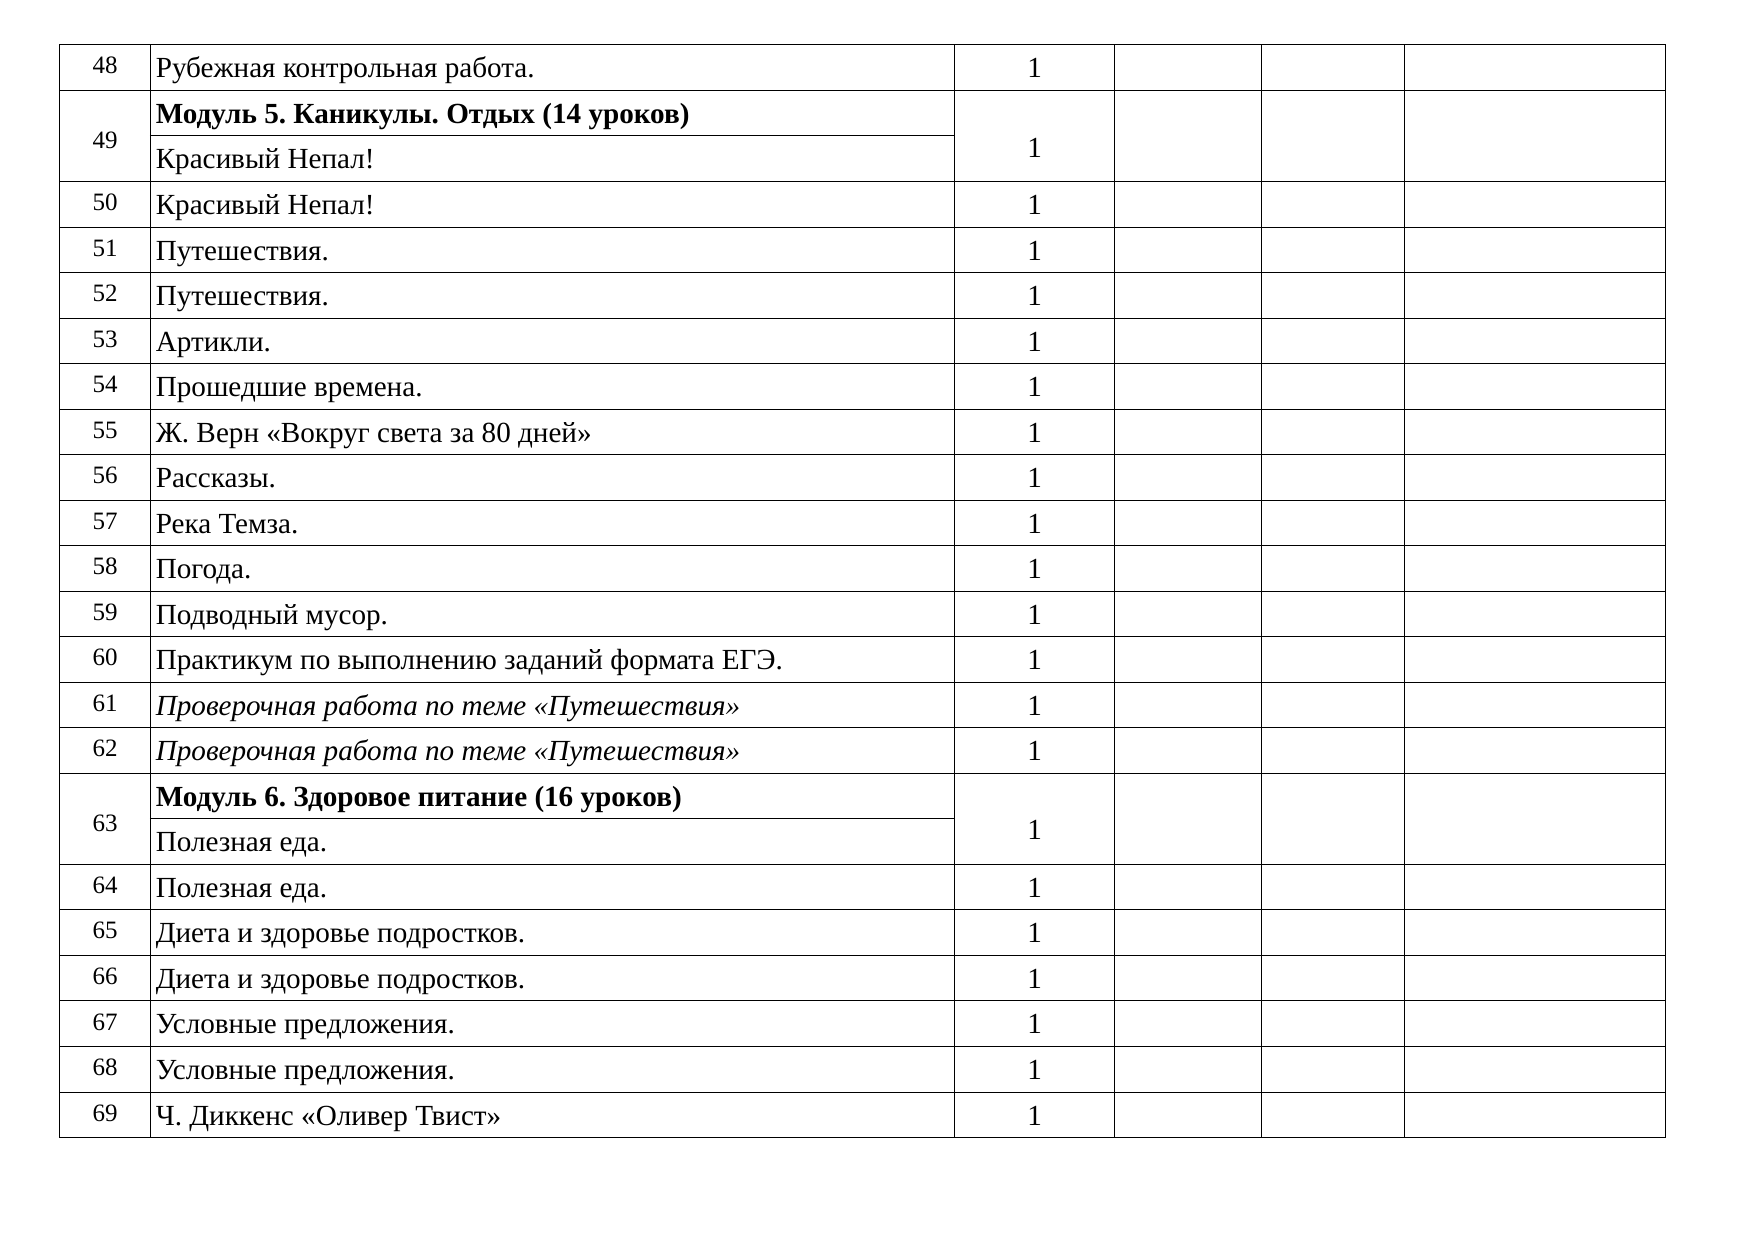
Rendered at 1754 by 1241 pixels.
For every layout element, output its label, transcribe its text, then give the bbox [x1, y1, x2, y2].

table_cell Условные предложения. [151, 1001, 954, 1046]
table_cell 1 [955, 273, 1114, 317]
table_cell Путешествия. [151, 273, 954, 317]
table_cell [1405, 273, 1665, 317]
table_cell 1 [955, 774, 1114, 864]
table_cell [1262, 865, 1404, 909]
table_cell [1262, 228, 1404, 272]
table_cell Рубежная контрольная работа. [151, 45, 954, 90]
table_cell 64 [60, 865, 150, 909]
table_cell [1262, 273, 1404, 317]
table_cell [1115, 319, 1261, 363]
table_cell 1 [955, 592, 1114, 636]
table_cell [1115, 91, 1261, 181]
table_cell 69 [60, 1093, 150, 1137]
table_cell [1405, 910, 1665, 955]
table_cell [1405, 45, 1665, 90]
table_cell 53 [60, 319, 150, 363]
table_cell [1405, 1093, 1665, 1137]
table_cell [1405, 1047, 1665, 1091]
table_cell Проверочная работа по теме «Путешествия» [151, 728, 954, 773]
table_cell 51 [60, 228, 150, 272]
table_cell [1115, 637, 1261, 682]
table_cell 66 [60, 956, 150, 1000]
table_cell 62 [60, 728, 150, 773]
table_cell Ж. Верн «Вокруг света за 80 дней» [151, 410, 954, 454]
table_cell [1405, 1001, 1665, 1046]
table_cell 1 [955, 410, 1114, 454]
table_cell 68 [60, 1047, 150, 1091]
table_cell [1262, 683, 1404, 727]
table_cell [1405, 364, 1665, 408]
table_cell [1262, 728, 1404, 773]
table_cell Река Темза. [151, 501, 954, 545]
table_cell 1 [955, 728, 1114, 773]
table_cell [1405, 91, 1665, 181]
table_cell 61 [60, 683, 150, 727]
table_cell 1 [955, 501, 1114, 545]
table_cell [1115, 455, 1261, 499]
table_cell 63 [60, 774, 150, 864]
table_cell [1262, 592, 1404, 636]
table_cell [1262, 91, 1404, 181]
table_cell Подводный мусор. [151, 592, 954, 636]
table_cell Модуль 5. Каникулы. Отдых (14 уроков) [151, 91, 954, 135]
table_cell [1115, 1093, 1261, 1137]
table_cell 52 [60, 273, 150, 317]
table_cell [1405, 683, 1665, 727]
table_cell [1115, 683, 1261, 727]
table_cell 57 [60, 501, 150, 545]
table_cell 1 [955, 1001, 1114, 1046]
table_cell 1 [955, 1093, 1114, 1137]
table_cell [1262, 364, 1404, 408]
table_cell [1262, 774, 1404, 864]
table_cell [1405, 637, 1665, 682]
table_cell 50 [60, 182, 150, 226]
table_cell Погода. [151, 546, 954, 591]
table_cell [1262, 910, 1404, 955]
table_cell Полезная еда. [151, 819, 954, 864]
table_cell [1115, 45, 1261, 90]
table_cell [1405, 319, 1665, 363]
table_cell [1115, 865, 1261, 909]
table_cell [1262, 501, 1404, 545]
table_cell 55 [60, 410, 150, 454]
table_cell Диета и здоровье подростков. [151, 956, 954, 1000]
table_cell [1115, 956, 1261, 1000]
table_cell 1 [955, 683, 1114, 727]
table_cell [1262, 1001, 1404, 1046]
table_cell [1405, 956, 1665, 1000]
table_cell 54 [60, 364, 150, 408]
table_cell [1262, 637, 1404, 682]
table_cell [1405, 455, 1665, 499]
table_cell Красивый Непал! [151, 136, 954, 181]
table_cell [1115, 592, 1261, 636]
table_cell 67 [60, 1001, 150, 1046]
table_cell 65 [60, 910, 150, 955]
table_cell 1 [955, 637, 1114, 682]
table_cell [1405, 546, 1665, 591]
table_cell 1 [955, 182, 1114, 226]
table_cell 1 [955, 91, 1114, 181]
table_cell [1262, 455, 1404, 499]
table_cell [1262, 182, 1404, 226]
table_cell [1115, 182, 1261, 226]
table_cell 1 [955, 45, 1114, 90]
table_cell [1405, 728, 1665, 773]
table_cell 49 [60, 91, 150, 181]
table_cell [1405, 410, 1665, 454]
table_cell 58 [60, 546, 150, 591]
table_cell [1115, 273, 1261, 317]
table_cell [1262, 956, 1404, 1000]
table_cell [1262, 410, 1404, 454]
table_cell Рассказы. [151, 455, 954, 499]
table_cell [1115, 774, 1261, 864]
table_cell [1405, 228, 1665, 272]
table_cell 1 [955, 956, 1114, 1000]
table_cell 56 [60, 455, 150, 499]
table_cell [1262, 319, 1404, 363]
table_cell [1115, 1001, 1261, 1046]
table_cell Ч. Диккенс «Оливер Твист» [151, 1093, 954, 1137]
table_cell Условные предложения. [151, 1047, 954, 1091]
table_cell Практикум по выполнению заданий формата ЕГЭ. [151, 637, 954, 682]
table_cell [1115, 410, 1261, 454]
table_cell 1 [955, 546, 1114, 591]
table_cell [1115, 364, 1261, 408]
table_cell Диета и здоровье подростков. [151, 910, 954, 955]
table_cell [1115, 728, 1261, 773]
table_cell [1405, 182, 1665, 226]
table_cell [1115, 1047, 1261, 1091]
table_cell Прошедшие времена. [151, 364, 954, 408]
table_cell [1405, 774, 1665, 864]
table_cell [1262, 1093, 1404, 1137]
table_cell [1405, 501, 1665, 545]
table_cell 60 [60, 637, 150, 682]
table_cell [1405, 865, 1665, 909]
table_cell 1 [955, 1047, 1114, 1091]
table_cell [1115, 910, 1261, 955]
table_cell 1 [955, 364, 1114, 408]
table_cell Проверочная работа по теме «Путешествия» [151, 683, 954, 727]
table_cell Артикли. [151, 319, 954, 363]
table_cell 59 [60, 592, 150, 636]
table_cell 1 [955, 865, 1114, 909]
table_cell 1 [955, 319, 1114, 363]
table_cell Полезная еда. [151, 865, 954, 909]
table_cell [1262, 546, 1404, 591]
table_cell [1262, 1047, 1404, 1091]
table_cell [1115, 501, 1261, 545]
table_cell [1115, 228, 1261, 272]
table_cell [1405, 592, 1665, 636]
table_cell 48 [60, 45, 150, 90]
table_cell Красивый Непал! [151, 182, 954, 226]
table_cell Путешествия. [151, 228, 954, 272]
table_cell [1115, 546, 1261, 591]
table_cell 1 [955, 228, 1114, 272]
table_cell [1262, 45, 1404, 90]
table_cell Модуль 6. Здоровое питание (16 уроков) [151, 774, 954, 818]
table_cell 1 [955, 910, 1114, 955]
table_cell 1 [955, 455, 1114, 499]
